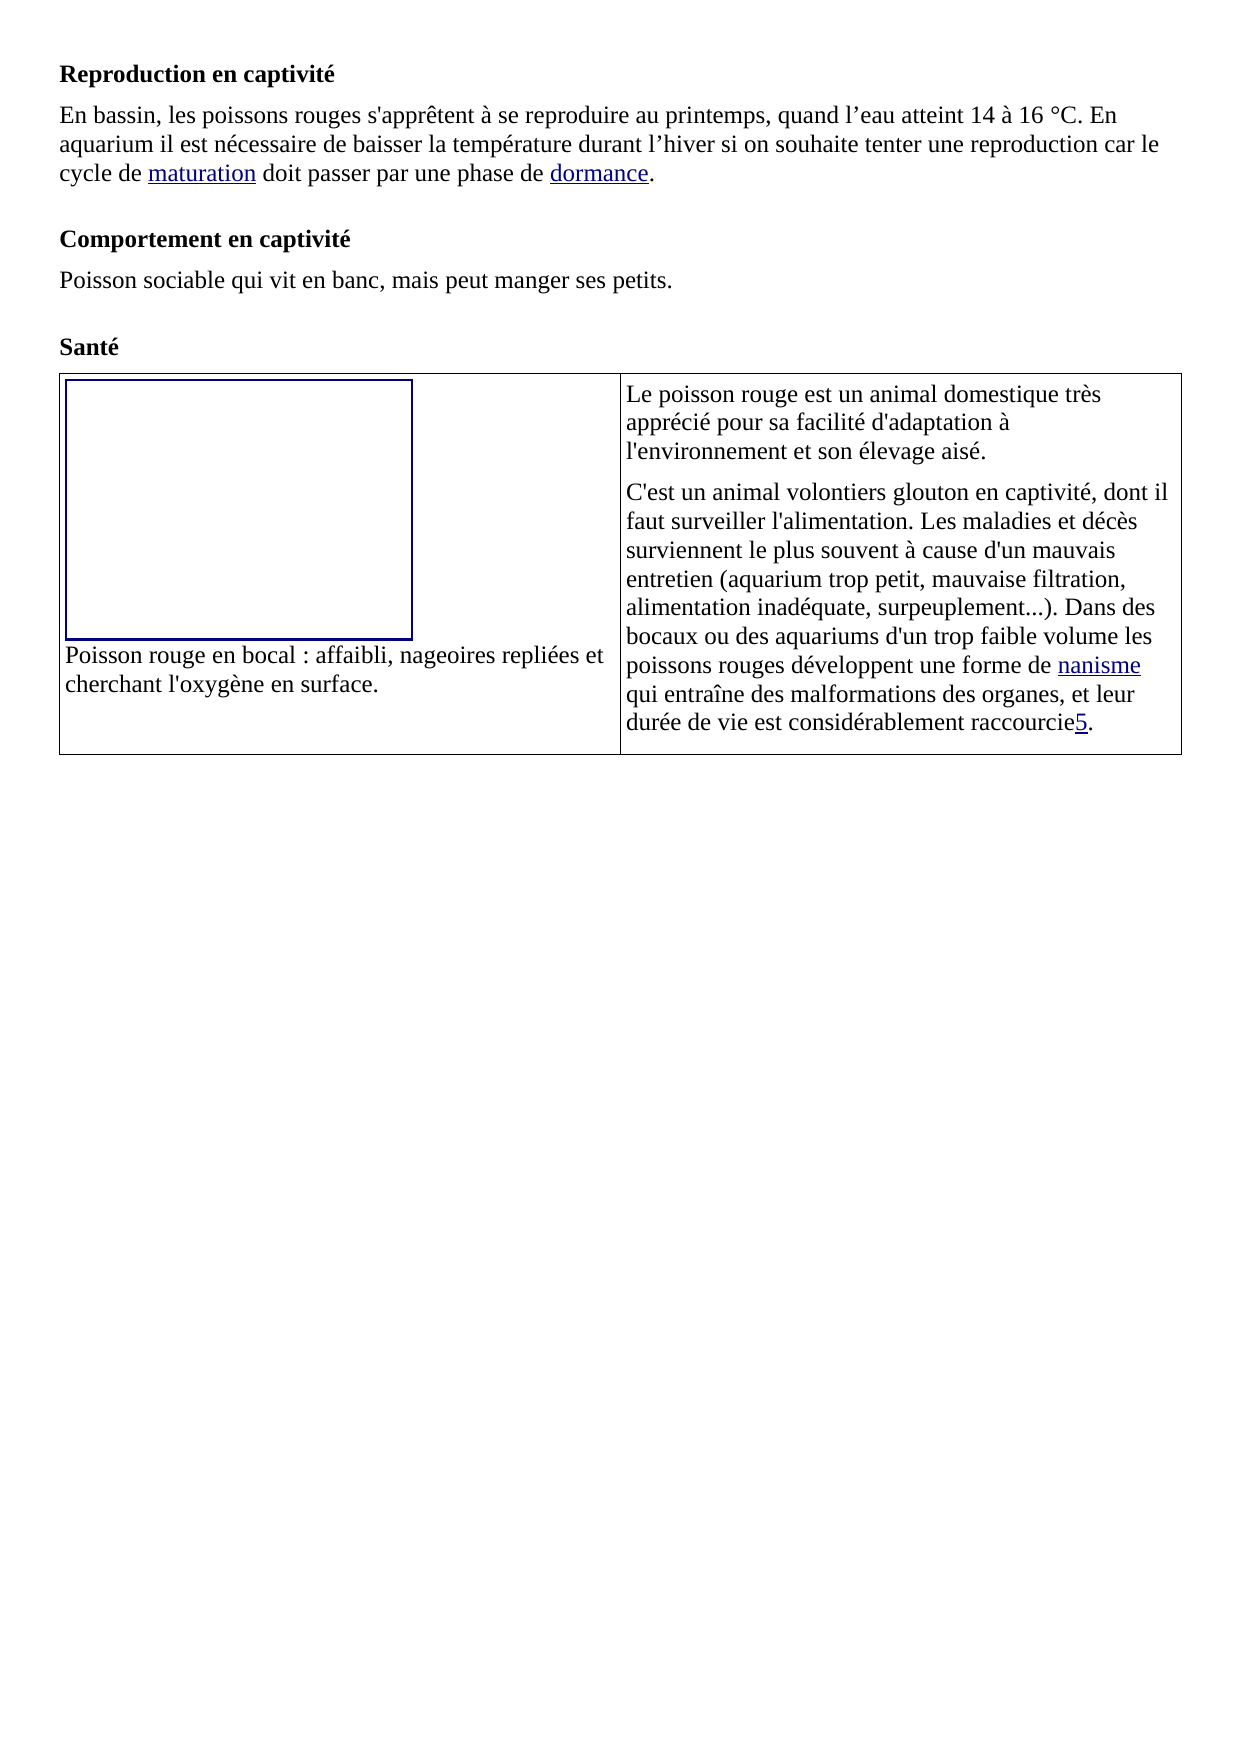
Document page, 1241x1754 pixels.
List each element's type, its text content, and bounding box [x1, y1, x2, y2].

text En bassin, les poissons rouges s'apprêtent à se reproduire au printemps, quand l’eau atteint 14 à 16 °C. En aquarium il est nécessaire de baisser la température durant l’hiver si on souhaite tenter une reproduction car le cycle de maturation doit passer par une phase de dormance. [59, 100, 1181, 187]
subtitle Comportement en captivité [59, 224, 1181, 253]
subtitle Reproduction en captivité [59, 59, 1181, 88]
table_header Le poisson rouge est un animal domestique très apprécié pour sa facilité d'adaptation à l'environnement et son élevage aisé. C'est un animal volontiers glouton en captivité, dont il faut surveiller l'alimentation. Les maladies et décès surviennent le plus souvent à cause d'un mauvais entretien (aquarium trop petit, mauvaise filtration, alimentation inadéquate, surpeuplement...). Dans des bocaux ou des aquariums d'un trop faible volume les poissons rouges développent une forme de nanisme qui entraîne des malformations des organes, et leur durée de vie est considérablement raccourcie5. [621, 374, 1181, 754]
text Poisson sociable qui vit en banc, mais peut manger ses petits. [59, 265, 1181, 294]
subtitle Santé [59, 332, 1181, 360]
table_header Poisson rouge en bocal : affaibli, nageoires repliées et cherchant l'oxygène en surface. [60, 374, 620, 754]
